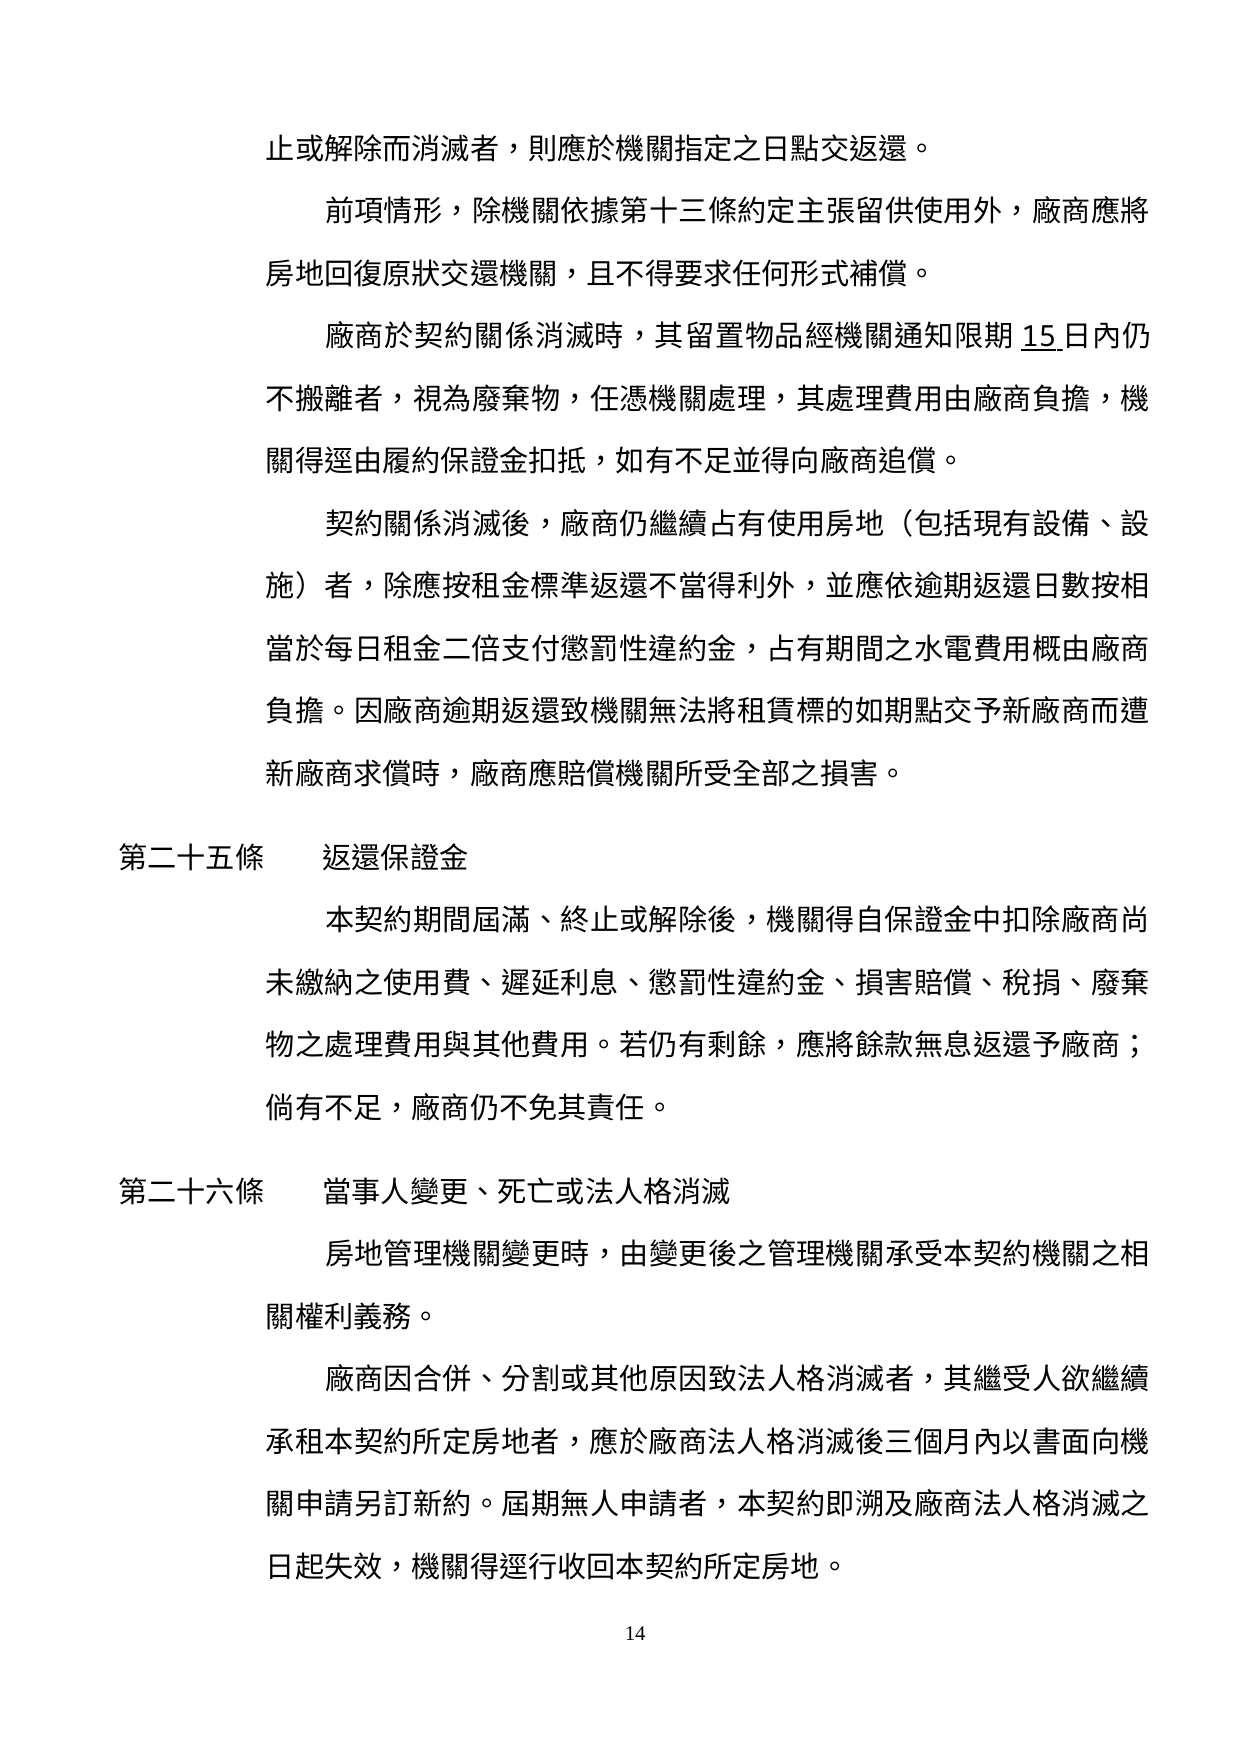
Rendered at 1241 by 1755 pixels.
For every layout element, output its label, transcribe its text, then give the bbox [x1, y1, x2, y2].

text 止或解除而消滅者，則應於機關指定之日點交返還。 [266, 105, 1152, 167]
text 房地管理機關變更時，由變更後之管理機關承受本契約機關之相關權利義務。 [266, 1210, 1152, 1335]
text 第二十五條 返還保證金 [118, 814, 1152, 876]
text 廠商於契約關係消滅時，其留置物品經機關通知限期15日內仍不搬離者，視為廢棄物，任憑機關處理，其處理費用由廠商負擔，機關得逕由履約保證金扣抵，如有不足並得向廠商追償。 [266, 292, 1152, 480]
text 本契約期間屆滿、終止或解除後，機關得自保證金中扣除廠商尚未繳納之使用費、遲延利息、懲罰性違約金、損害賠償、稅捐、廢棄物之處理費用與其他費用。若仍有剩餘，應將餘款無息返還予廠商；倘有不足，廠商仍不免其責任。 [266, 876, 1152, 1126]
text 契約關係消滅後，廠商仍繼續占有使用房地（包括現有設備、設施）者，除應按租金標準返還不當得利外，並應依逾期返還日數按相當於每日租金二倍支付懲罰性違約金，占有期間之水電費用概由廠商負擔。因廠商逾期返還致機關無法將租賃標的如期點交予新廠商而遭新廠商求償時，廠商應賠償機關所受全部之損害。 [266, 480, 1152, 792]
text 廠商因合併、分割或其他原因致法人格消滅者，其繼受人欲繼續承租本契約所定房地者，應於廠商法人格消滅後三個月內以書面向機關申請另訂新約。屆期無人申請者，本契約即溯及廠商法人格消滅之日起失效，機關得逕行收回本契約所定房地。 [266, 1335, 1152, 1585]
text 第二十六條 當事人變更、死亡或法人格消滅 [118, 1148, 1152, 1210]
text 前項情形，除機關依據第十三條約定主張留供使用外，廠商應將房地回復原狀交還機關，且不得要求任何形式補償。 [266, 167, 1152, 292]
